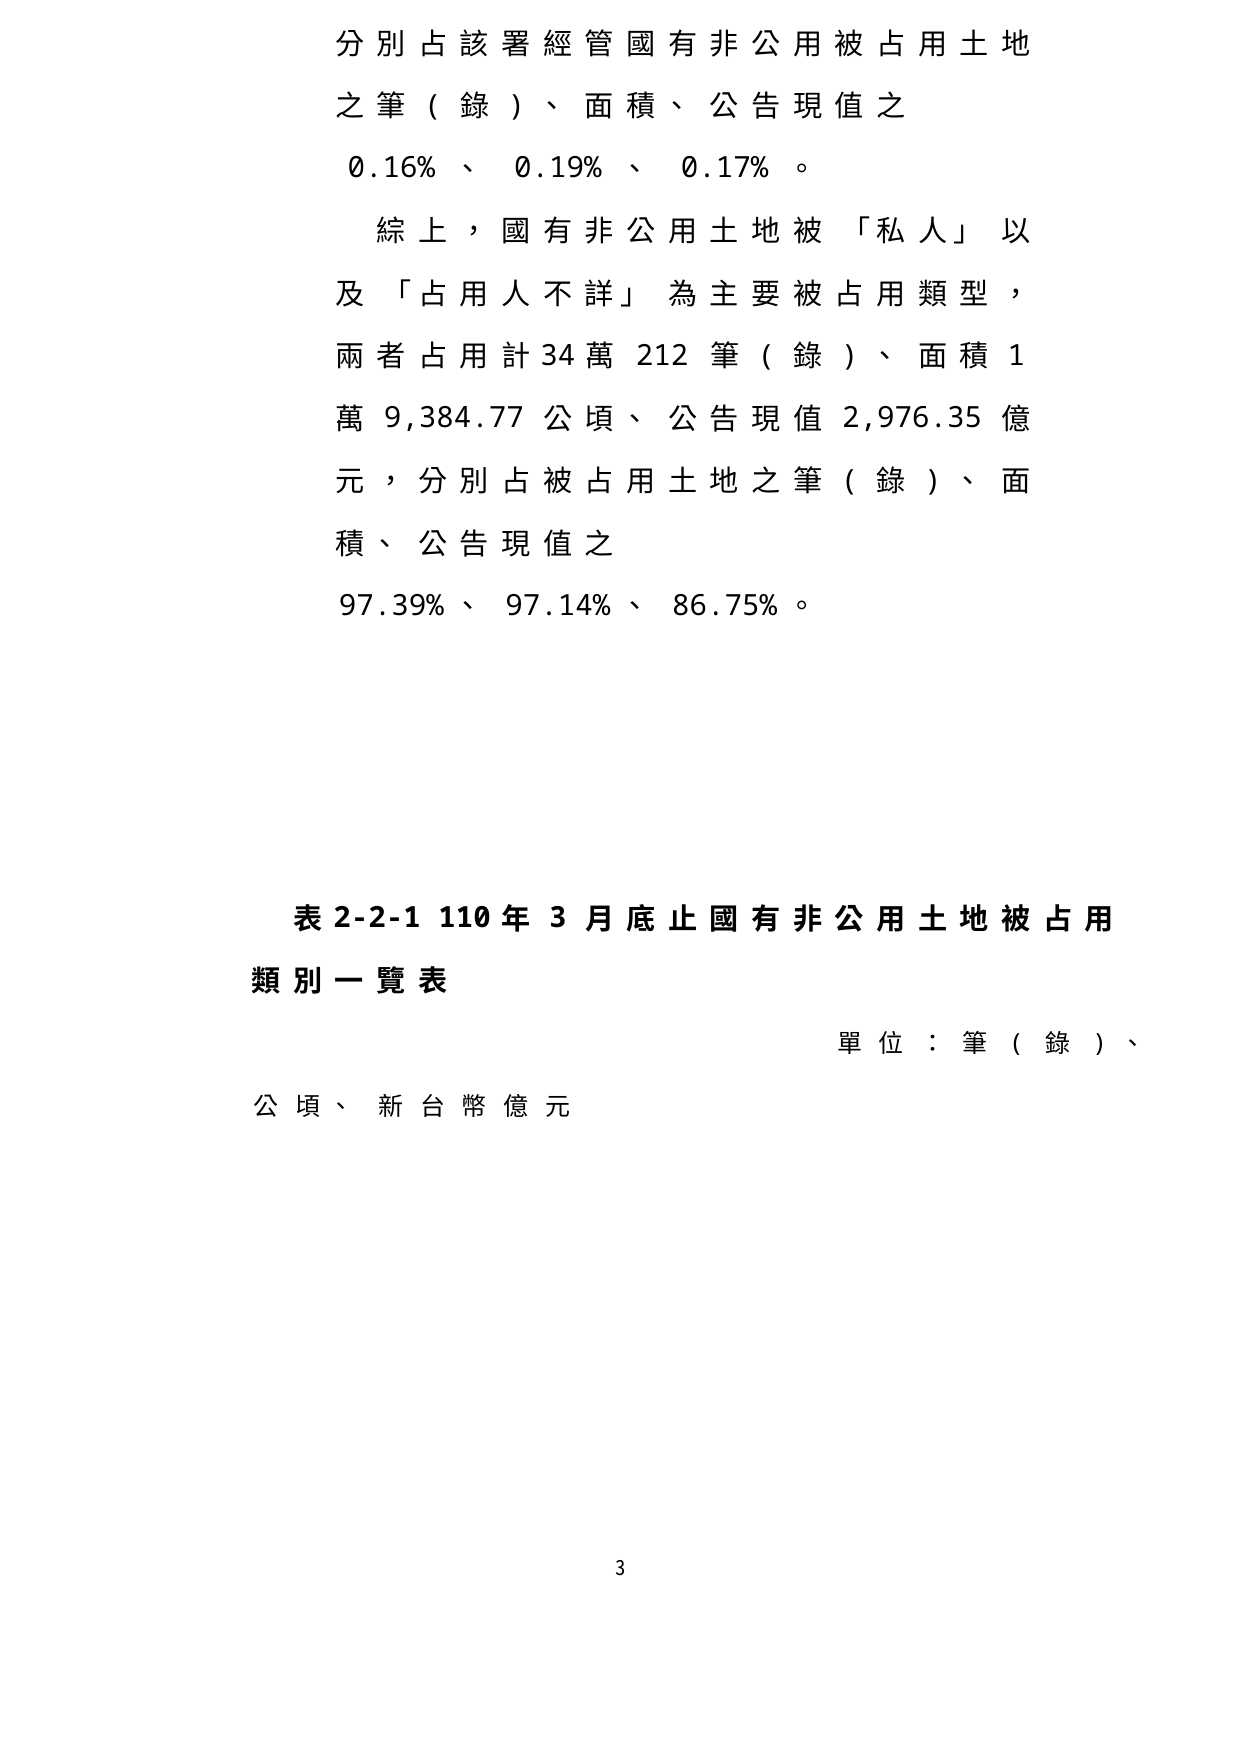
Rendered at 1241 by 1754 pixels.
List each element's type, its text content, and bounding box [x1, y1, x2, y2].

text 綜上，國有非公用土地被「私人」以及「占用人不詳」為主要被占用類型，兩者占用計34萬212筆(錄)、面積1萬9,384.77公頃、公告現值2,976.35億元，分別占被占用土地之筆(錄)、面積、公告現值之97.39%、97.14%、86.75%。 [292, 187, 1037, 625]
text 單位：筆(錄)、公頃、新台幣億元 [245, 1000, 1144, 1125]
text 6.被「其他公法人」占用559筆(錄)、面積37.24公頃、公告現值5.80億元，分別占該署經管國有非公用被占用土地之筆(錄)、面積、公告現值之0.16%、0.19%、0.17%。 [292, 0, 1037, 187]
text 表2-2-1 110年3月底止國有非公用土地被占用類別一覽表 [245, 875, 1144, 1000]
